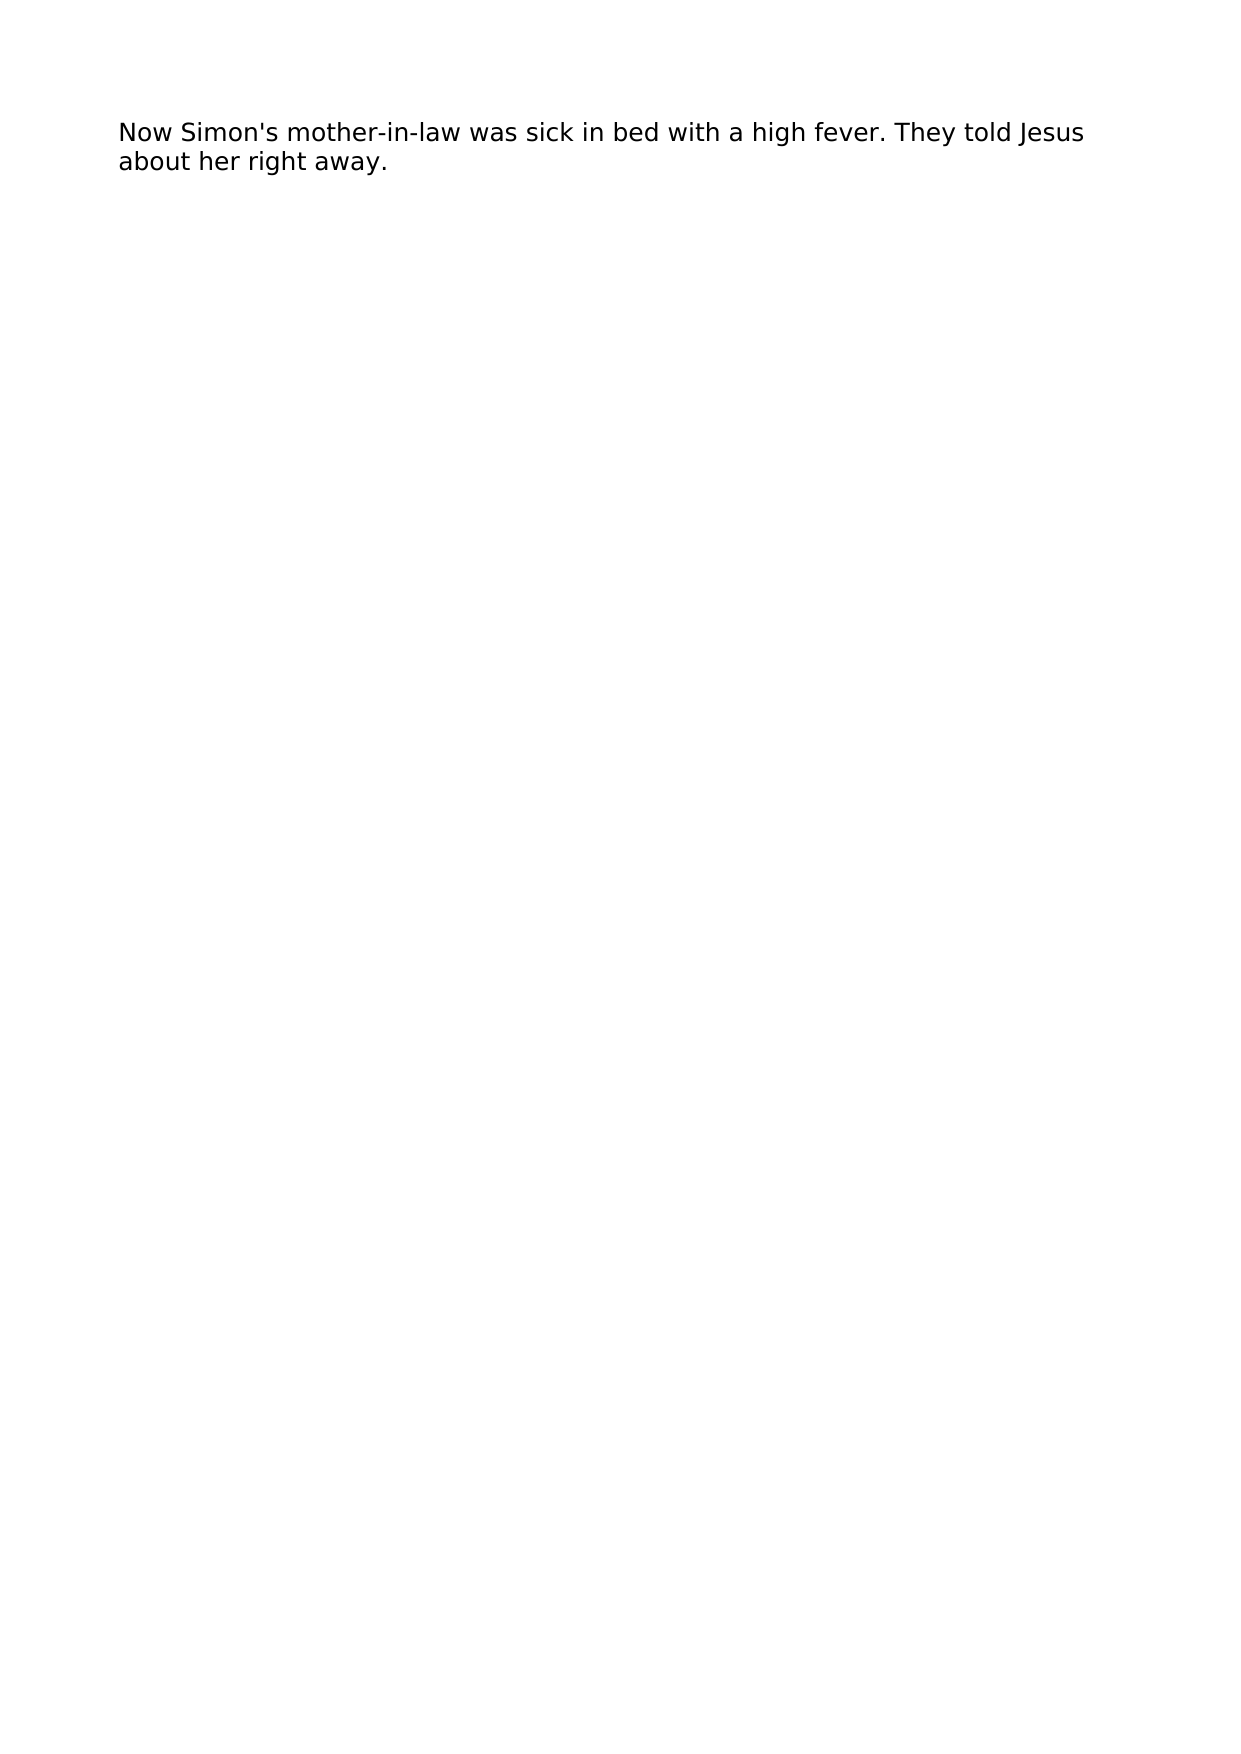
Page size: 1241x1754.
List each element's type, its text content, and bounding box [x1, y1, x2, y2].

text Now Simon's mother-in-law was sick in bed with a high fever. They told Jesus about her right away. [118, 118, 1122, 176]
